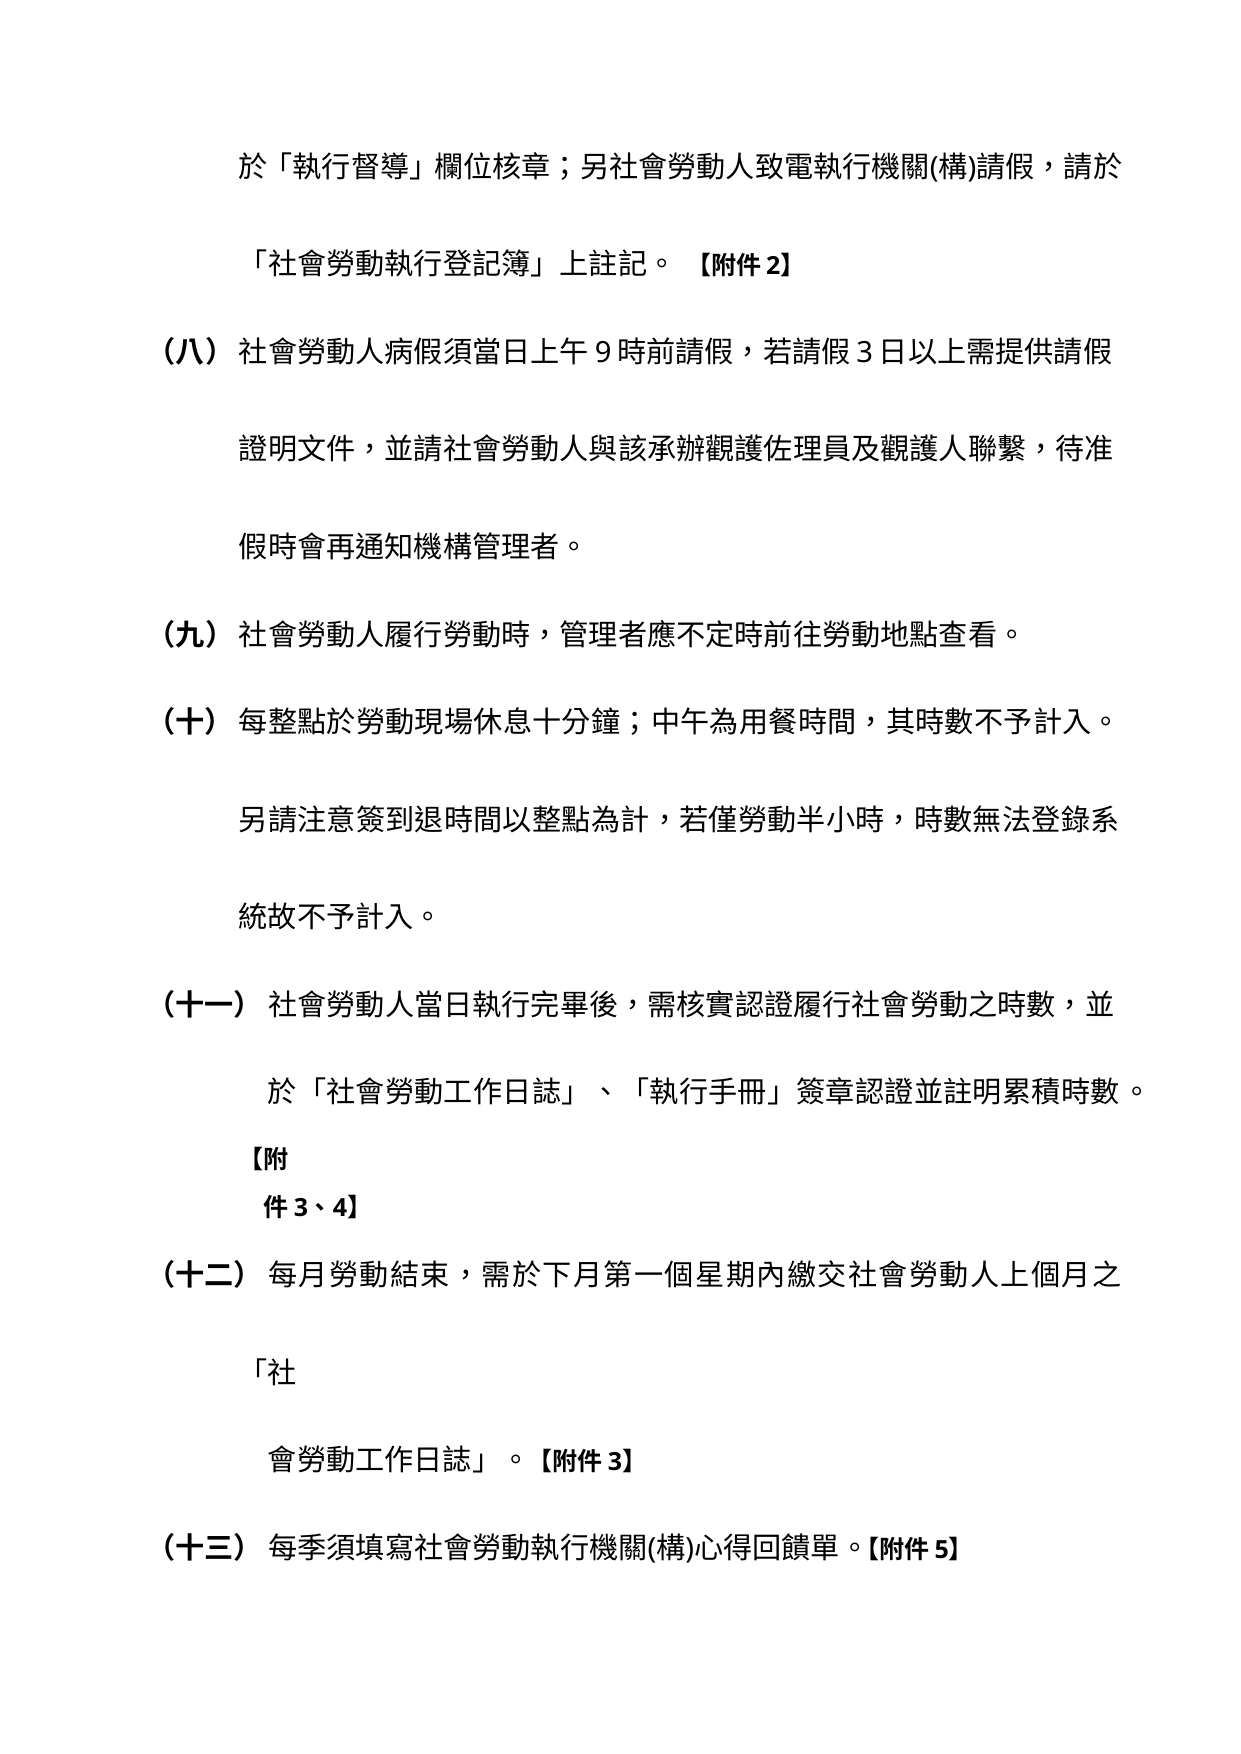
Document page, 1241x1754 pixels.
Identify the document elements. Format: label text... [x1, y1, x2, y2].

text 件3、4】 [238, 1187, 1122, 1224]
list 每整點於勞動現場休息十分鐘；中午為用餐時間，其時數不予計入。另請注意簽到退時間以整點為計，若僅勞動半小時，時數無法登錄系統故不予計入。 [146, 682, 1122, 952]
text 於「社會勞動工作日誌」、「執行手冊」簽章認證並註明累積時數。【附 [238, 1052, 1122, 1176]
list 每季須填寫社會勞動執行機關(構)心得回饋單。【附件5】 [146, 1508, 1122, 1583]
list 每月勞動結束，需於下月第一個星期內繳交社會勞動人上個月之「社 [146, 1235, 1122, 1408]
list 社會勞動人病假須當日上午9時前請假，若請假3日以上需提供請假證明文件，並請社會勞動人與該承辦觀護佐理員及觀護人聯繫，待准假時會再通知機構管理者。 [146, 312, 1122, 582]
text 會勞動工作日誌」。【附件3】 [238, 1421, 1122, 1496]
list 社會勞動人履行勞動時，管理者應不定時前往勞動地點查看。 [146, 595, 1122, 670]
list 社會勞動人當日執行完畢後，需核實認證履行社會勞動之時數，並 [146, 965, 1122, 1040]
list 於「執行督導」欄位核章；另社會勞動人致電執行機關(構)請假，請於「社會勞動執行登記簿」上註記。【附件2】 [146, 127, 1122, 299]
